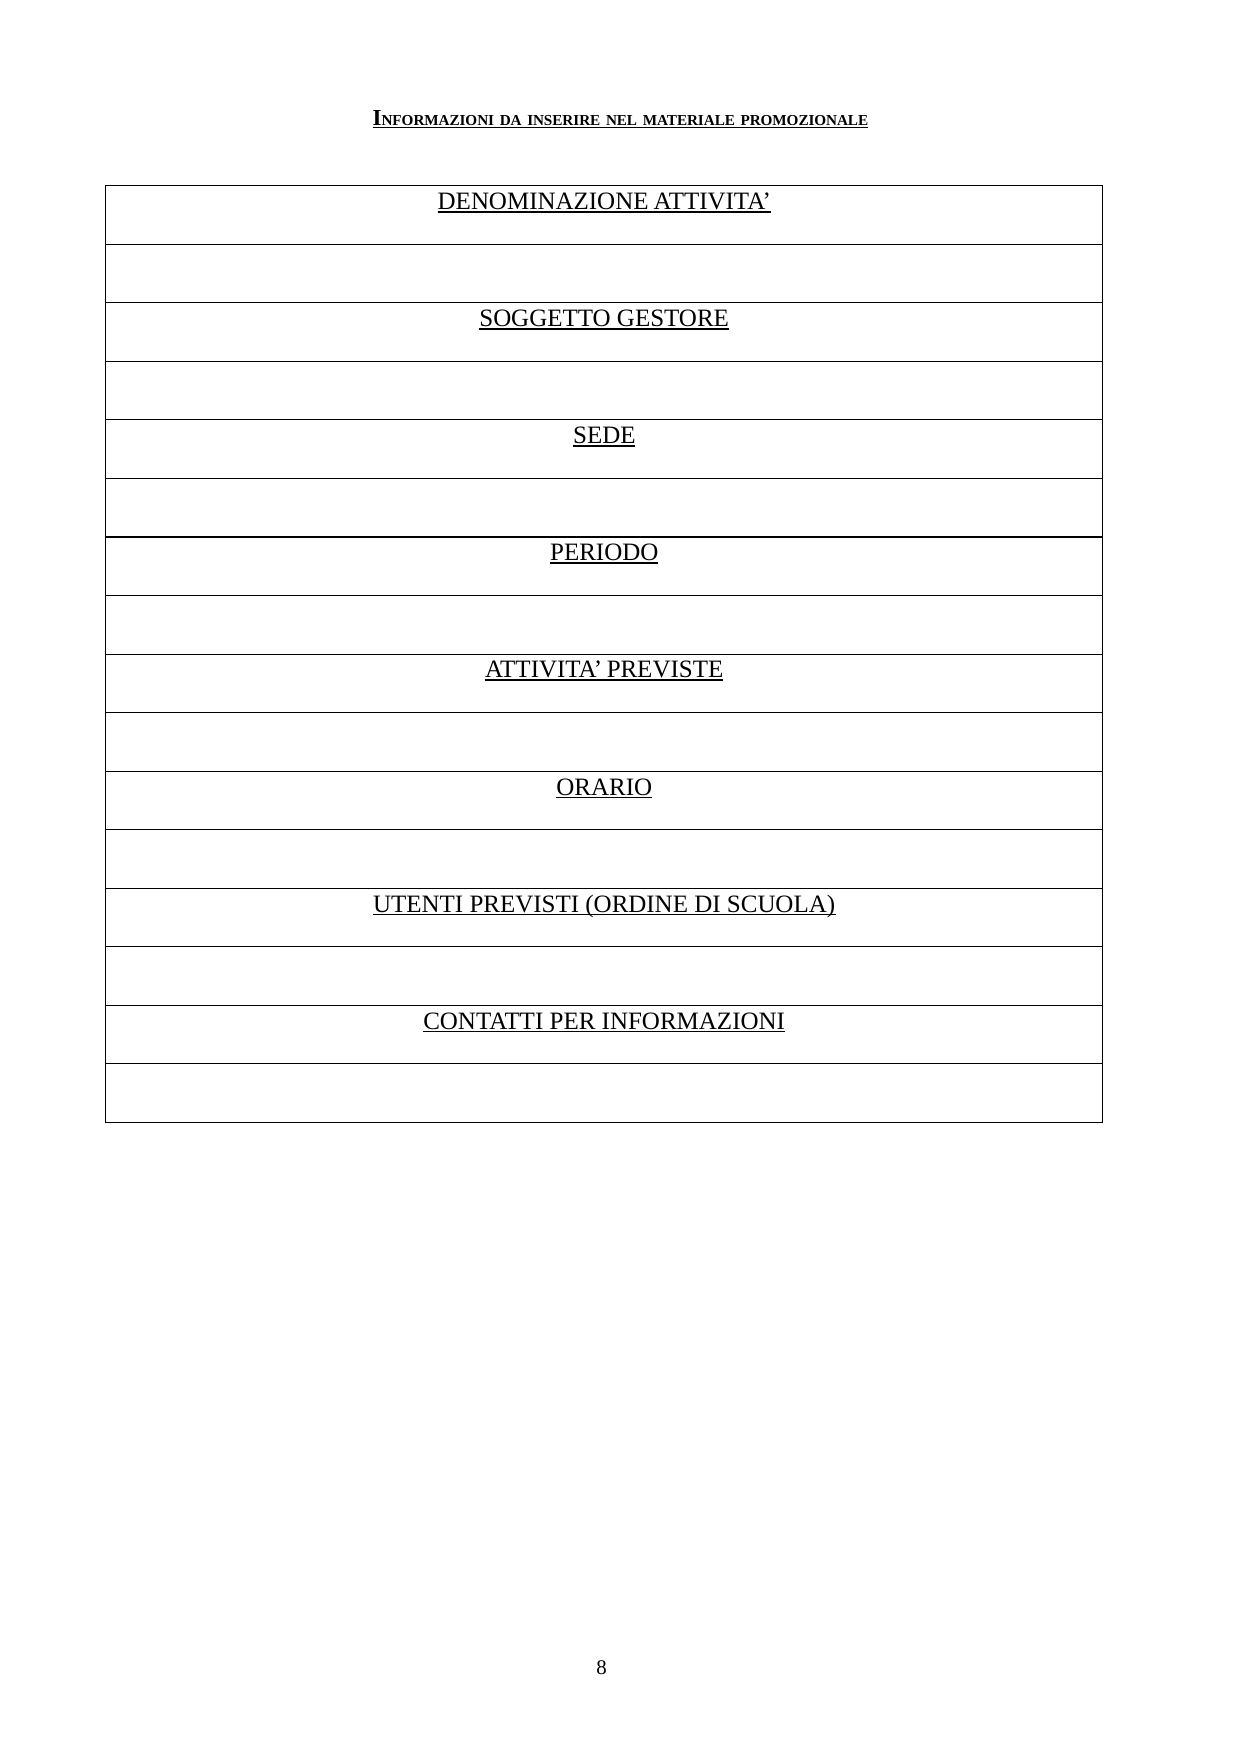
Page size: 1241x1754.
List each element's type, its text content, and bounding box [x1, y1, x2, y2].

table_cell [106, 362, 1102, 419]
table_cell [106, 245, 1102, 302]
table_cell ATTIVITA’ PREVISTE [106, 655, 1102, 712]
table_cell ORARIO [106, 772, 1102, 829]
table_cell CONTATTI PER INFORMAZIONI [106, 1006, 1102, 1063]
table_header DENOMINAZIONE ATTIVITA’ [106, 186, 1102, 244]
text Informazioni da inserire nel materiale promozionale [118, 104, 1122, 130]
table_cell SEDE [106, 420, 1102, 478]
table_cell [106, 1064, 1102, 1122]
table_cell [106, 479, 1102, 536]
table_cell [106, 596, 1102, 653]
table_cell [106, 947, 1102, 1005]
table_cell PERIODO [106, 538, 1102, 595]
table_cell UTENTI PREVISTI (ORDINE DI SCUOLA) [106, 889, 1102, 946]
table_cell [106, 713, 1102, 771]
table_cell SOGGETTO GESTORE [106, 303, 1102, 361]
table_cell [106, 830, 1102, 888]
